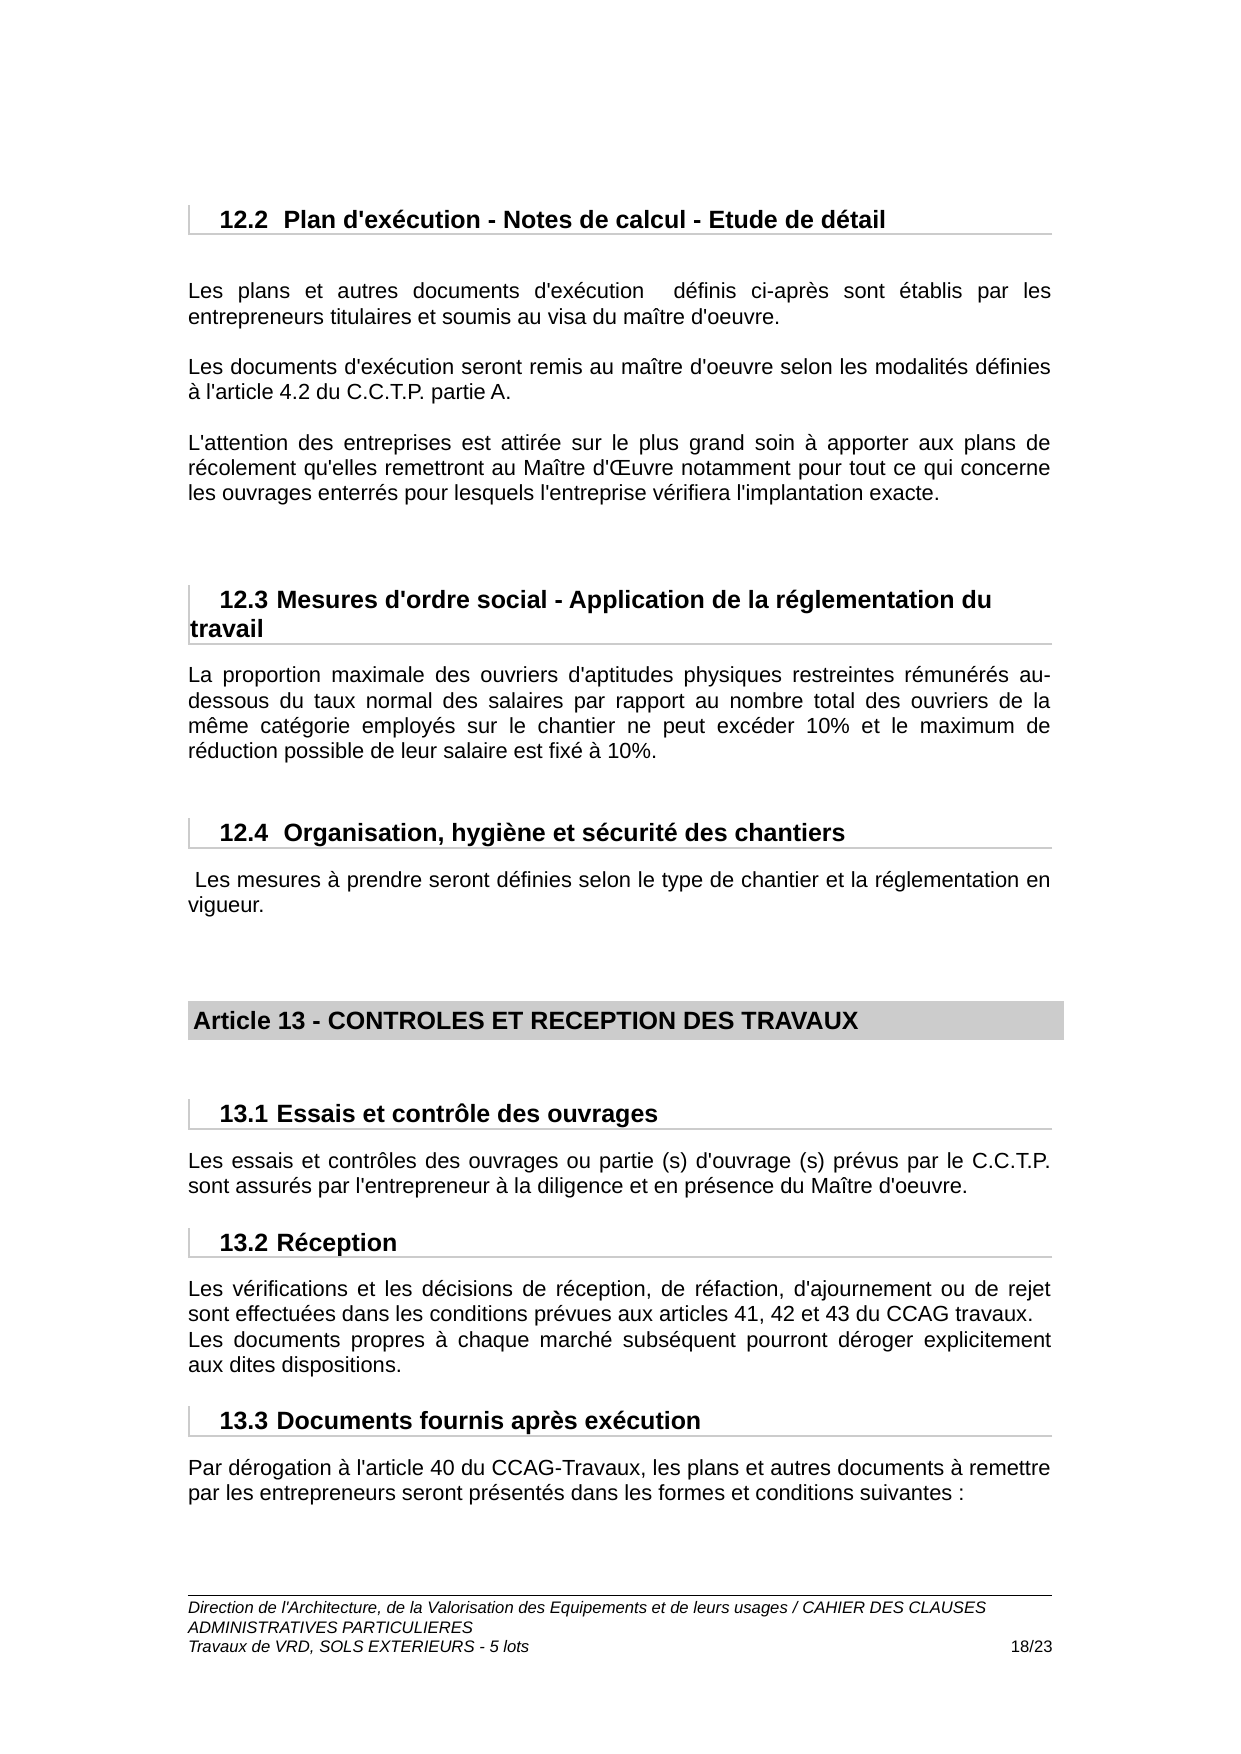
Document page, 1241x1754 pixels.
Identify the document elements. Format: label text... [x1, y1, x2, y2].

text La proportion maximale des ouvriers d'aptitudes physiques restreintes rémunérés au-dessous du taux normal des salaires par rapport au nombre total des ouvriers de la même catégorie employés sur le chantier ne peut excéder 10% et le maximum de réduction possible de leur salaire est fixé à 10%. [188, 662, 1052, 763]
text Les documents d'exécution seront remis au maître d'oeuvre selon les modalités définies à l'article 4.2 du C.C.T.P. partie A. [188, 354, 1052, 404]
subtitle Documents fournis après exécution [190, 1406, 1052, 1435]
subtitle Réception [188, 1227, 1052, 1256]
text Les documents propres à chaque marché subséquent pourront déroger explicitement aux dites dispositions. [188, 1326, 1052, 1377]
subtitle CONTROLES ET RECEPTION DES TRAVAUX [190, 1003, 1062, 1038]
subtitle Plan d'exécution - Notes de calcul - Etude de détail [188, 204, 1052, 233]
text Les mesures à prendre seront définies selon le type de chantier et la réglementation en vigueur. [188, 866, 1052, 917]
subtitle Mesures d'ordre social - Application de la réglementation du travail [190, 585, 1052, 643]
text Les essais et contrôles des ouvrages ou partie (s) d'ouvrage (s) prévus par le C.C.T.P. sont assurés par l'entrepreneur à la diligence et en présence du Maître d'oeuvre. [188, 1148, 1052, 1198]
subtitle Essais et contrôle des ouvrages [190, 1099, 1052, 1128]
text L'attention des entreprises est attirée sur le plus grand soin à apporter aux plans de récolement qu'elles remettront au Maître d'Œuvre notamment pour tout ce qui concerne les ouvrages enterrés pour lesquels l'entreprise vérifiera l'implantation exacte. [188, 429, 1052, 505]
text Les vérifications et les décisions de réception, de réfaction, d'ajournement ou de rejet sont effectuées dans les conditions prévues aux articles 41, 42 et 43 du CCAG travaux. [188, 1276, 1052, 1326]
text Par dérogation à l'article 40 du CCAG-Travaux, les plans et autres documents à remettre par les entrepreneurs seront présentés dans les formes et conditions suivantes : [188, 1455, 1052, 1505]
text Les plans et autres documents d'exécution définis ci-après sont établis par les entrepreneurs titulaires et soumis au visa du maître d'oeuvre. [188, 278, 1052, 329]
subtitle Organisation, hygiène et sécurité des chantiers [190, 818, 1052, 847]
